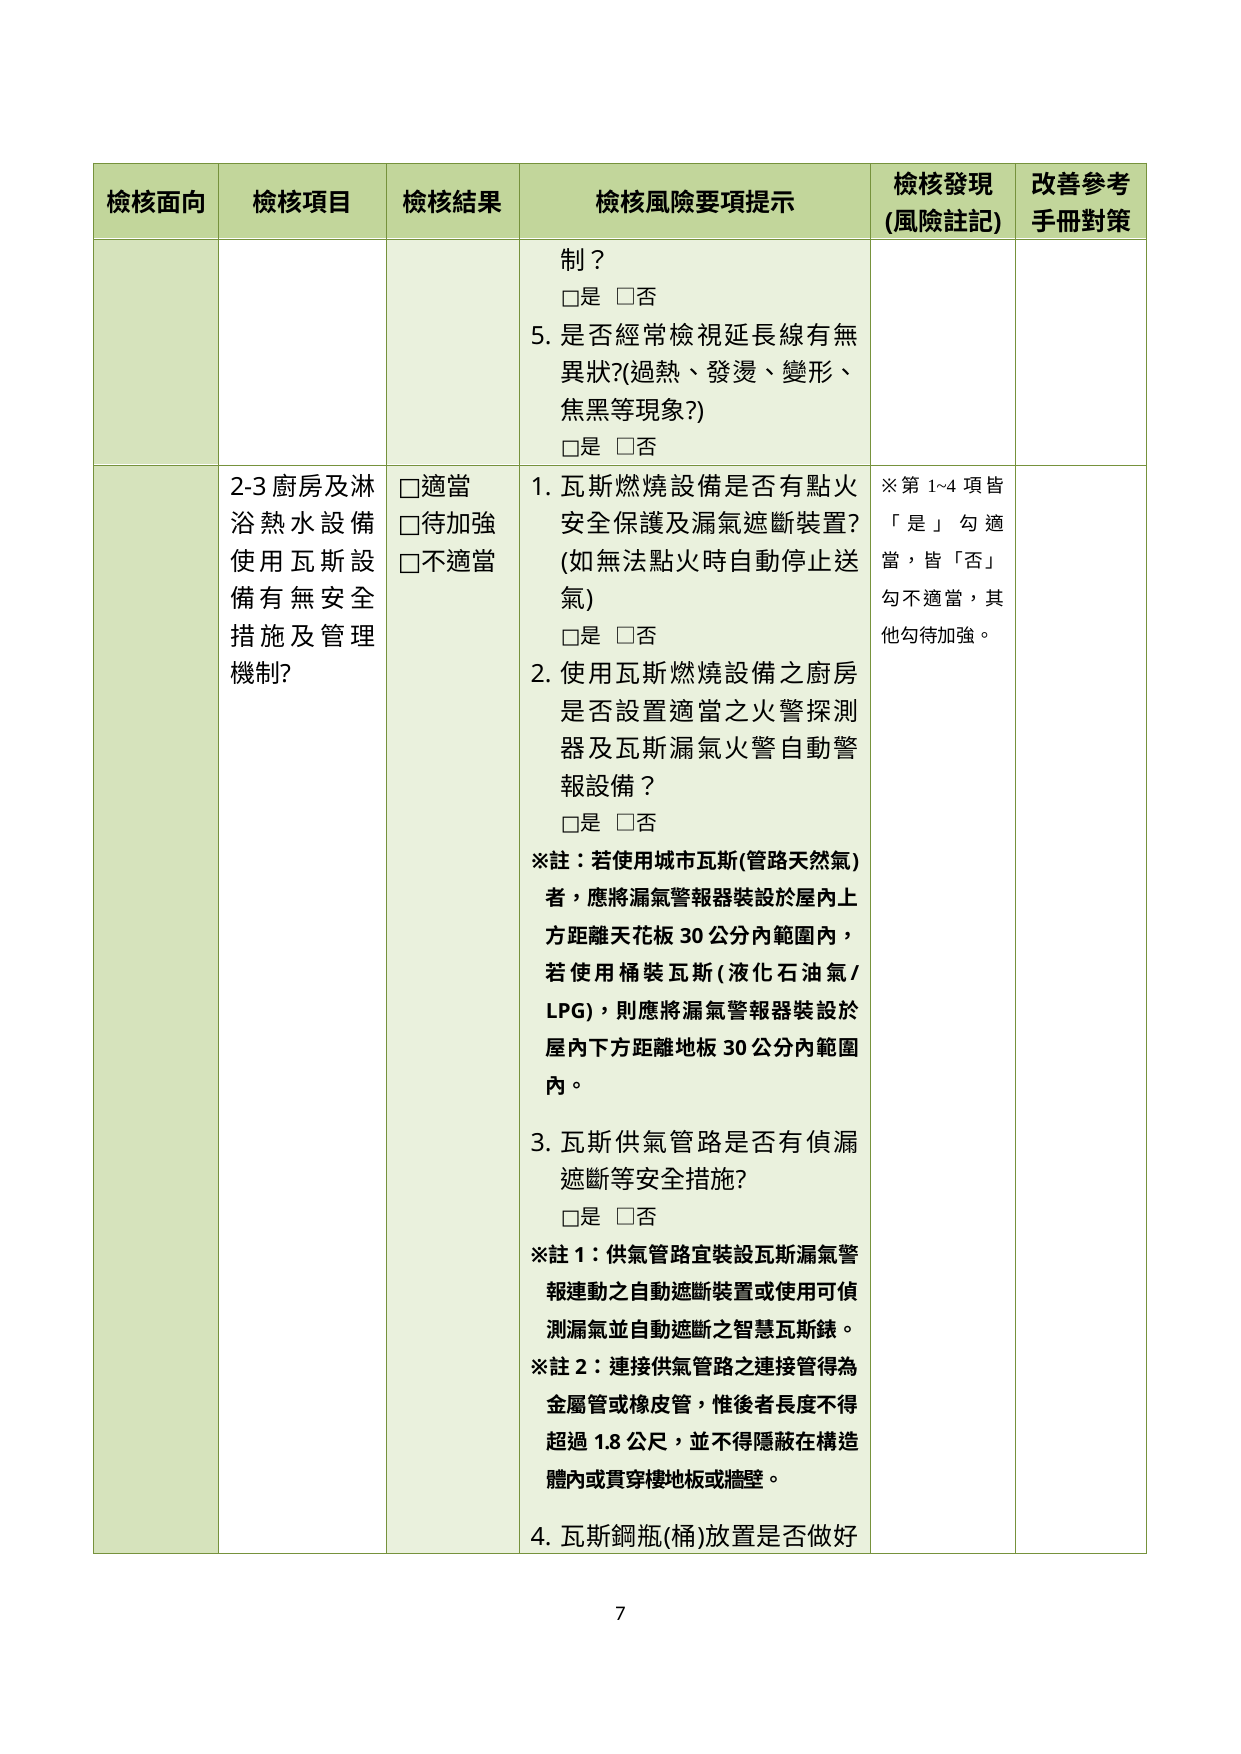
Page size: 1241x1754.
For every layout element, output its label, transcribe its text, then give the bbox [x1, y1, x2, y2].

table_cell [219, 240, 386, 464]
table_header 檢核結果 [387, 164, 519, 238]
table_cell 機構是否有延長線之使用管理規定？ □是 □否 機構使用之延長線是否有過載保護自動斷電裝置且經國家標準檢驗合格產品? □是 □否 是否限制住民家屬、訪客等攜帶延長線之管理規定？ □是 □否 延長線是否有定期檢查及訂定汰換年限之管理機制？ □是 □否 是否經常檢視延長線有無異狀?(過熱、發燙、變形、焦黑等現象?) □是 □否 [520, 240, 870, 464]
table_cell [1016, 466, 1146, 1553]
table_header 檢核項目 [219, 164, 386, 238]
table_header 檢核發現(風險註記) [871, 164, 1015, 238]
table_cell □適當 □待加強 □不適當 [387, 466, 519, 1553]
table_cell [94, 240, 218, 464]
table_header 檢核面向 [94, 164, 218, 238]
table_cell [387, 240, 519, 464]
table_cell 2-3廚房及淋浴熱水設備使用瓦斯設備有無安全措施及管理機制? [219, 466, 386, 1553]
table_cell [1016, 240, 1146, 464]
table_header 改善參考手冊對策 [1016, 164, 1146, 238]
table_cell [94, 466, 218, 1553]
table_cell 瓦斯燃燒設備是否有點火安全保護及漏氣遮斷裝置? (如無法點火時自動停止送氣) □是 □否 使用瓦斯燃燒設備之廚房是否設置適當之火警探測器及瓦斯漏氣火警自動警報設備？ □是 □否 ※註：若使用城市瓦斯(管路天然氣)者，應將漏氣警報器裝設於屋內上方距離天花板30公分內範圍內，若使用桶裝瓦斯(液化石油氣/LPG)，則應將漏氣警報器裝設於屋內下方距離地板30公分內範圍內。 瓦斯供氣管路是否有偵漏遮斷等安全措施? □是 □否 ※註1：供氣管路宜裝設瓦斯漏氣警報連動之自動遮斷裝置或使用可偵測漏氣並自動遮斷之智慧瓦斯錶。 ※註2：連接供氣管路之連接管得為金屬管或橡皮管，惟後者長度不得超過1.8公尺，並不得隱蔽在構造體內或貫穿樓地板或牆壁。 瓦斯鋼瓶(桶)放置是否做好 [520, 466, 870, 1553]
table_cell [871, 240, 1015, 464]
table_cell ※第1~4項皆「是」勾適當，皆「否」勾不適當，其他勾待加強。 [871, 466, 1015, 1553]
table_header 檢核風險要項提示 [520, 164, 870, 238]
